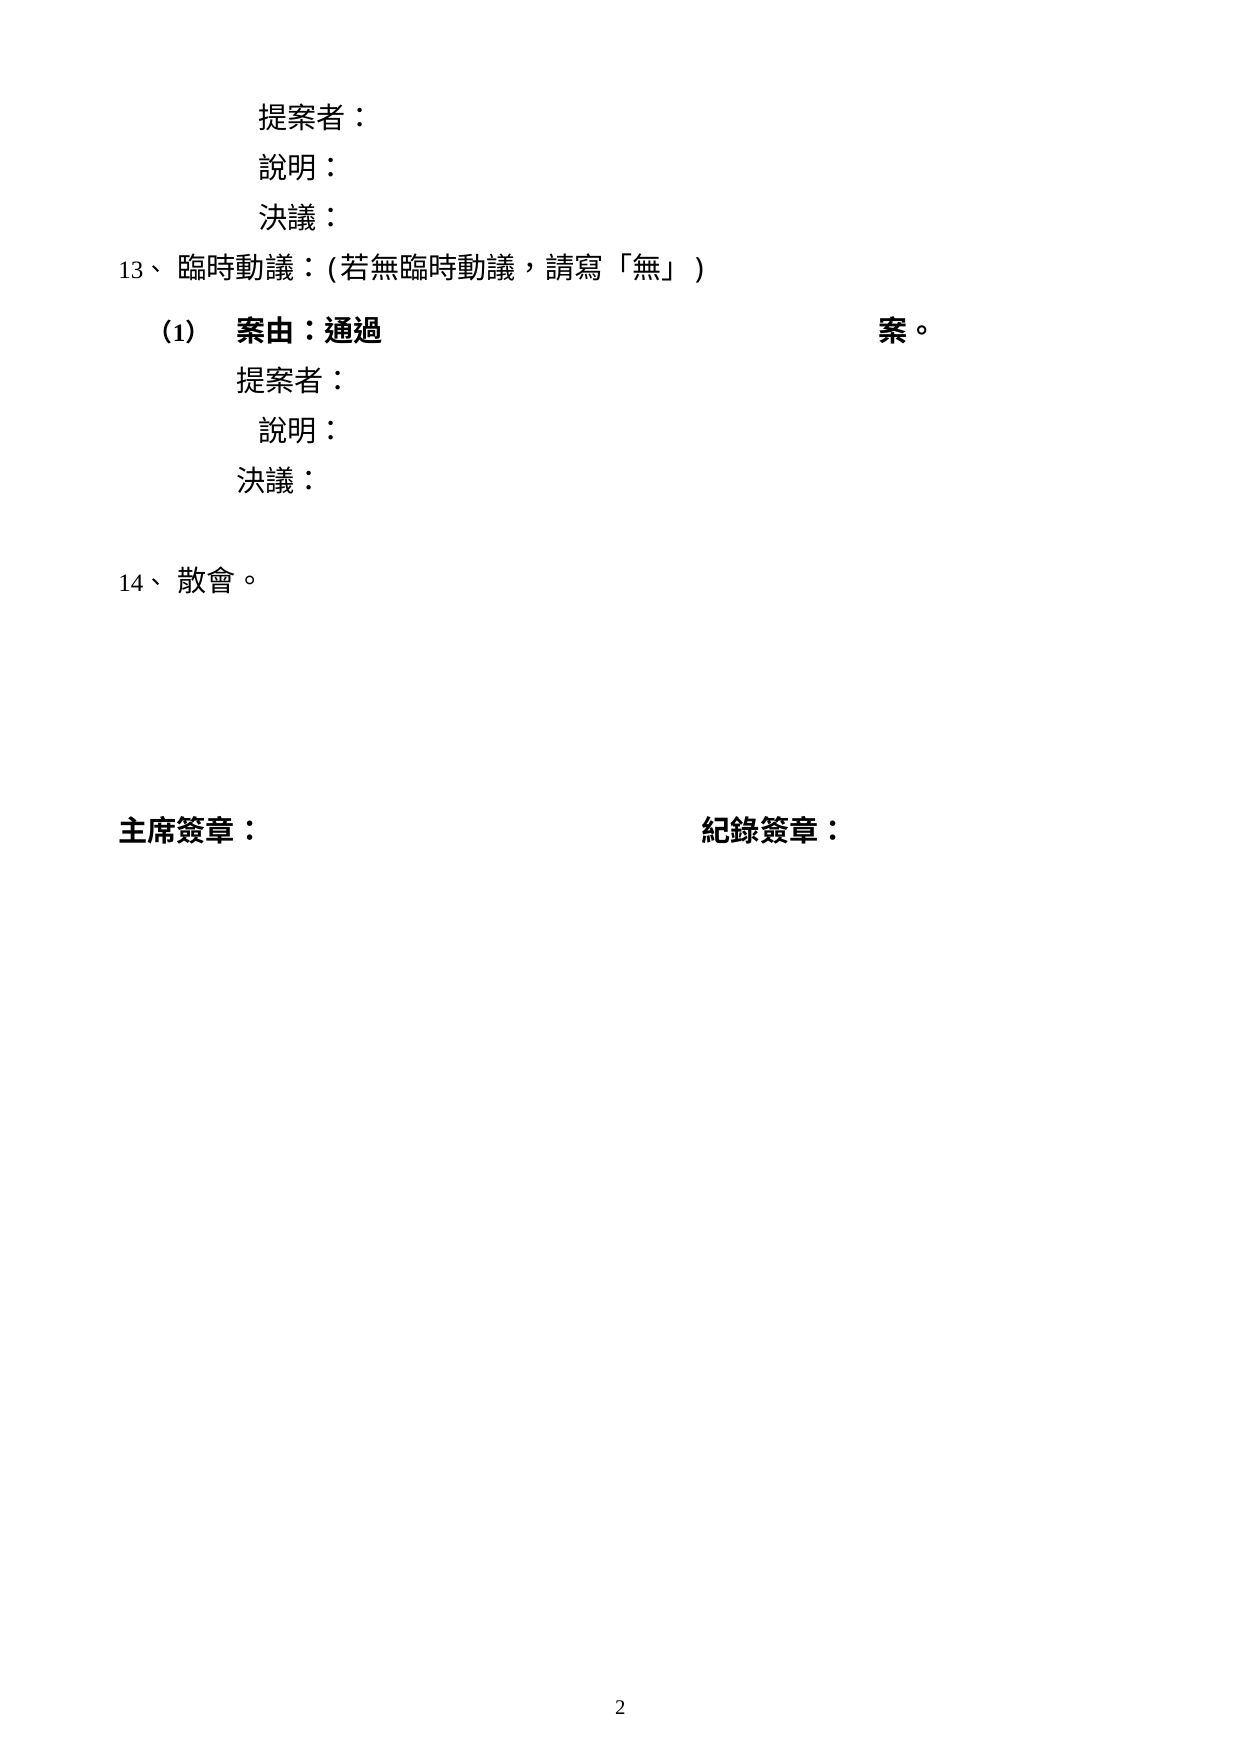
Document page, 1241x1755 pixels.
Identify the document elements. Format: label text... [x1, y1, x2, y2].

text 提案者： [236, 351, 1122, 401]
text 說明： [118, 401, 1122, 451]
list 臨時動議：(若無臨時動議，請寫「無」) [118, 239, 1122, 289]
text 決議： [118, 189, 1122, 239]
text 主席簽章： 紀錄簽章： [118, 801, 1122, 851]
list 案由：通過 案。 [148, 301, 1122, 351]
text 說明： [118, 139, 1122, 189]
list 散會。 [118, 551, 1122, 601]
text 提案者： [118, 89, 1122, 139]
text 決議： [236, 451, 1122, 501]
